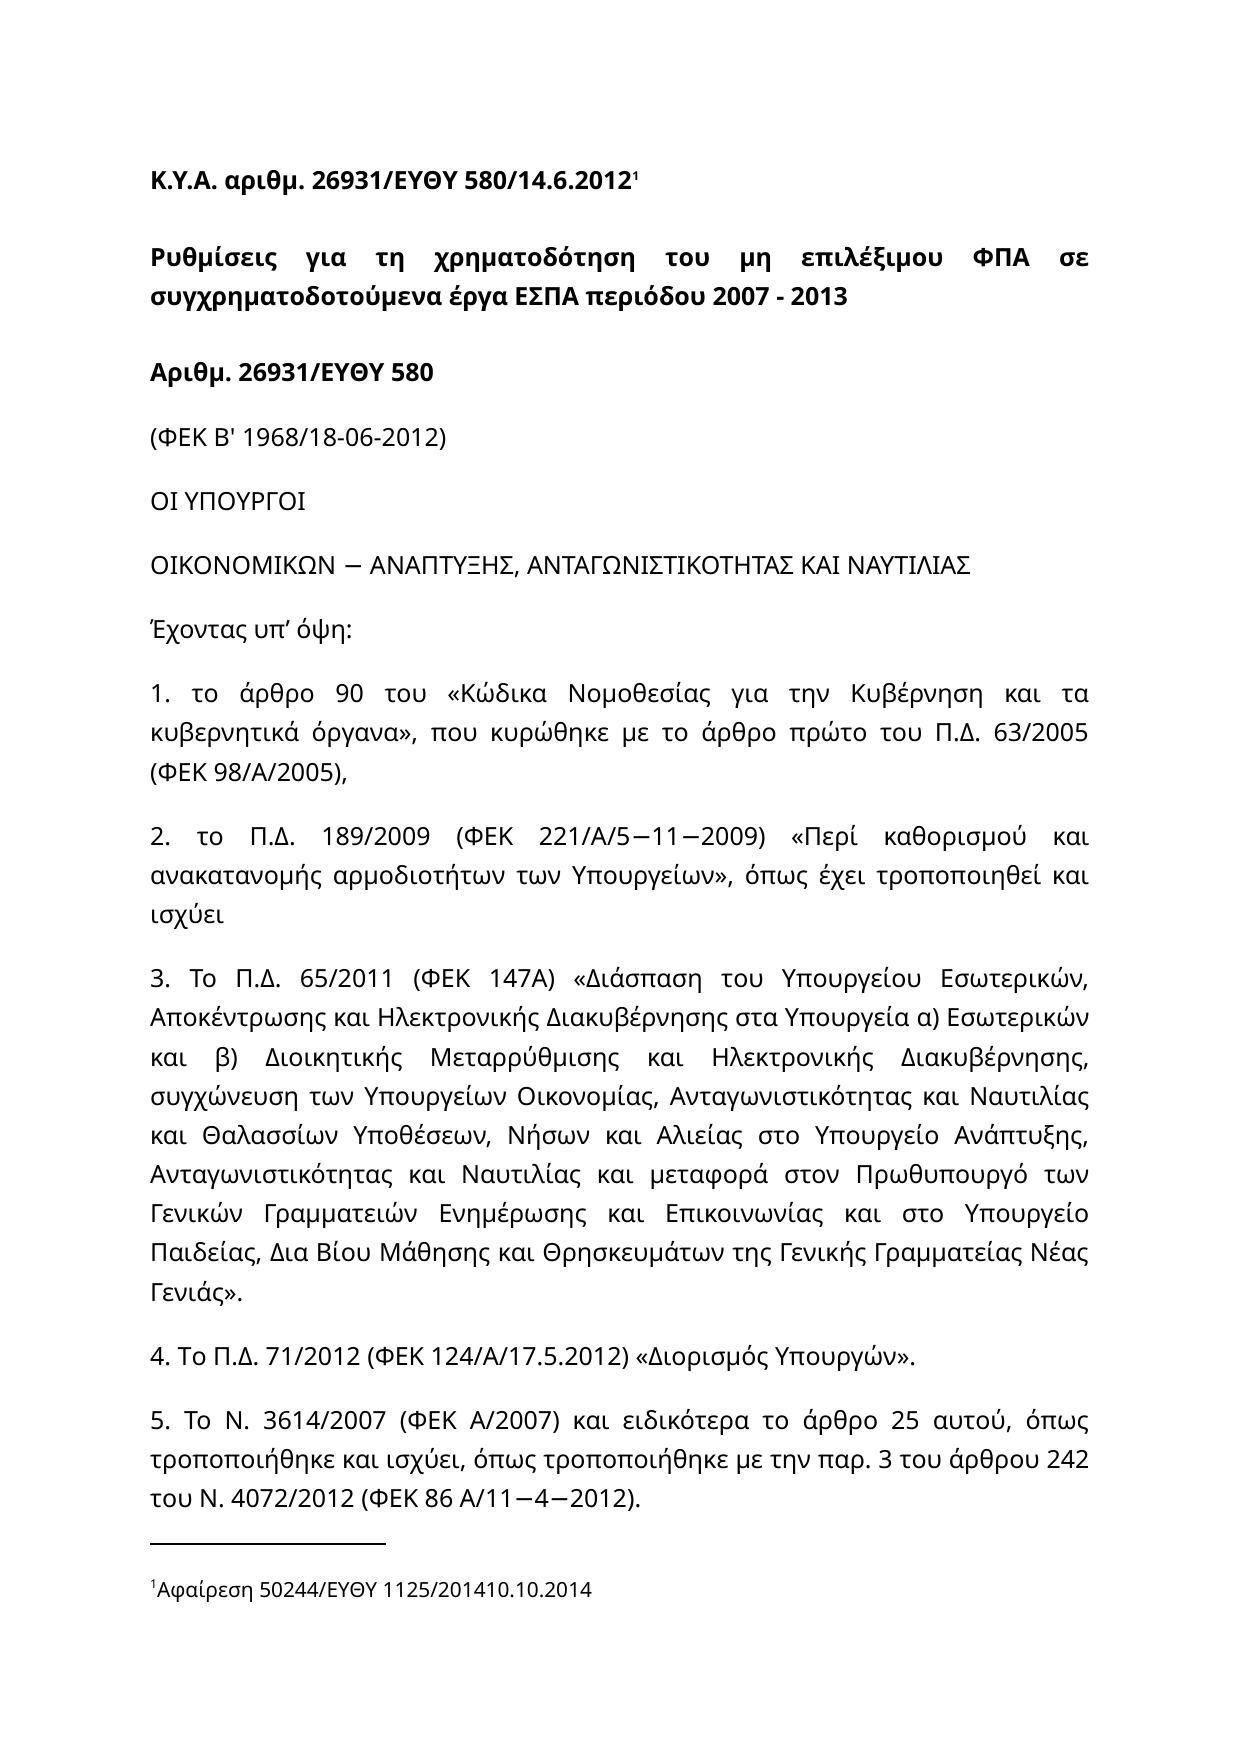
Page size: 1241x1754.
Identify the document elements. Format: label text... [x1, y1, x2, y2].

title Κ.Υ.Α. αριθμ. 26931/ΕΥΘΥ 580/14.6.2012 [150, 162, 1090, 197]
title Ρυθμίσεις για τη χρηματοδότηση του μη επιλέξιμου ΦΠΑ σε συγχρηματοδοτούμενα έργα ΕΣΠΑ περιόδου 2007 - 2013 [150, 239, 1090, 312]
text 5. Το Ν. 3614/2007 (ΦΕΚ Α/2007) και ειδικότερα το άρθρο 25 αυτού, όπως τροποποιήθηκε και ισχύει, όπως τροποποιήθηκε με την παρ. 3 του άρθρου 242 του N. 4072/2012 (ΦΕΚ 86 Α/11−4−2012). [150, 1402, 1090, 1515]
text Έχοντας υπ’ όψη: [150, 612, 1090, 646]
text Αφαίρεση 50244/ΕΥΘΥ 1125/201410.10.2014 [150, 1576, 1090, 1604]
text ΟΙΚΟΝΟΜΙΚΩΝ − ΑΝΑΠΤΥΞΗΣ, ΑΝΤΑΓΩΝΙΣΤΙΚΟΤΗΤΑΣ ΚΑΙ ΝΑΥΤΙΛΙΑΣ [150, 547, 1090, 582]
text 3. Το Π.Δ. 65/2011 (ΦΕΚ 147Α) «Διάσπαση του Υπουργείου Εσωτερικών, Αποκέντρωσης και Ηλεκτρονικής Διακυβέρνησης στα Υπουργεία α) Εσωτερικών και β) Διοικητικής Μεταρρύθμισης και Ηλεκτρονικής Διακυβέρνησης, συγχώνευση των Υπουργείων Οικονομίας, Ανταγωνιστικότητας και Ναυτιλίας και Θαλασσίων Υποθέσεων, Νήσων και Αλιείας στο Υπουργείο Ανάπτυξης, Ανταγωνιστικότητας και Ναυτιλίας και μεταφορά στον Πρωθυπουργό των Γενικών Γραμματειών Ενημέρωσης και Επικοινωνίας και στο Υπουργείο Παιδείας, Δια Βίου Μάθησης και Θρησκευμάτων της Γενικής Γραμματείας Νέας Γενιάς». [150, 961, 1090, 1308]
text (ΦΕΚ Β' 1968/18-06-2012) [150, 419, 1090, 453]
text 4. Tο Π.Δ. 71/2012 (ΦΕΚ 124/Α/17.5.2012) «Διορισμός Υπουργών». [150, 1338, 1090, 1372]
text Αριθμ. 26931/ΕΥΘΥ 580 [150, 355, 1090, 389]
text 1. το άρθρο 90 του «Κώδικα Νομοθεσίας για την Κυβέρνηση και τα κυβερνητικά όργανα», που κυρώθηκε με το άρθρο πρώτο του Π.Δ. 63/2005 (ΦΕΚ 98/Α/2005), [150, 676, 1090, 788]
text ΟΙ ΥΠΟΥΡΓΟΙ [150, 483, 1090, 517]
text 2. το Π.Δ. 189/2009 (ΦΕΚ 221/Α/5−11−2009) «Περί καθορισμού και ανακατανομής αρμοδιοτήτων των Υπουργείων», όπως έχει τροποποιηθεί και ισχύει [150, 818, 1090, 931]
